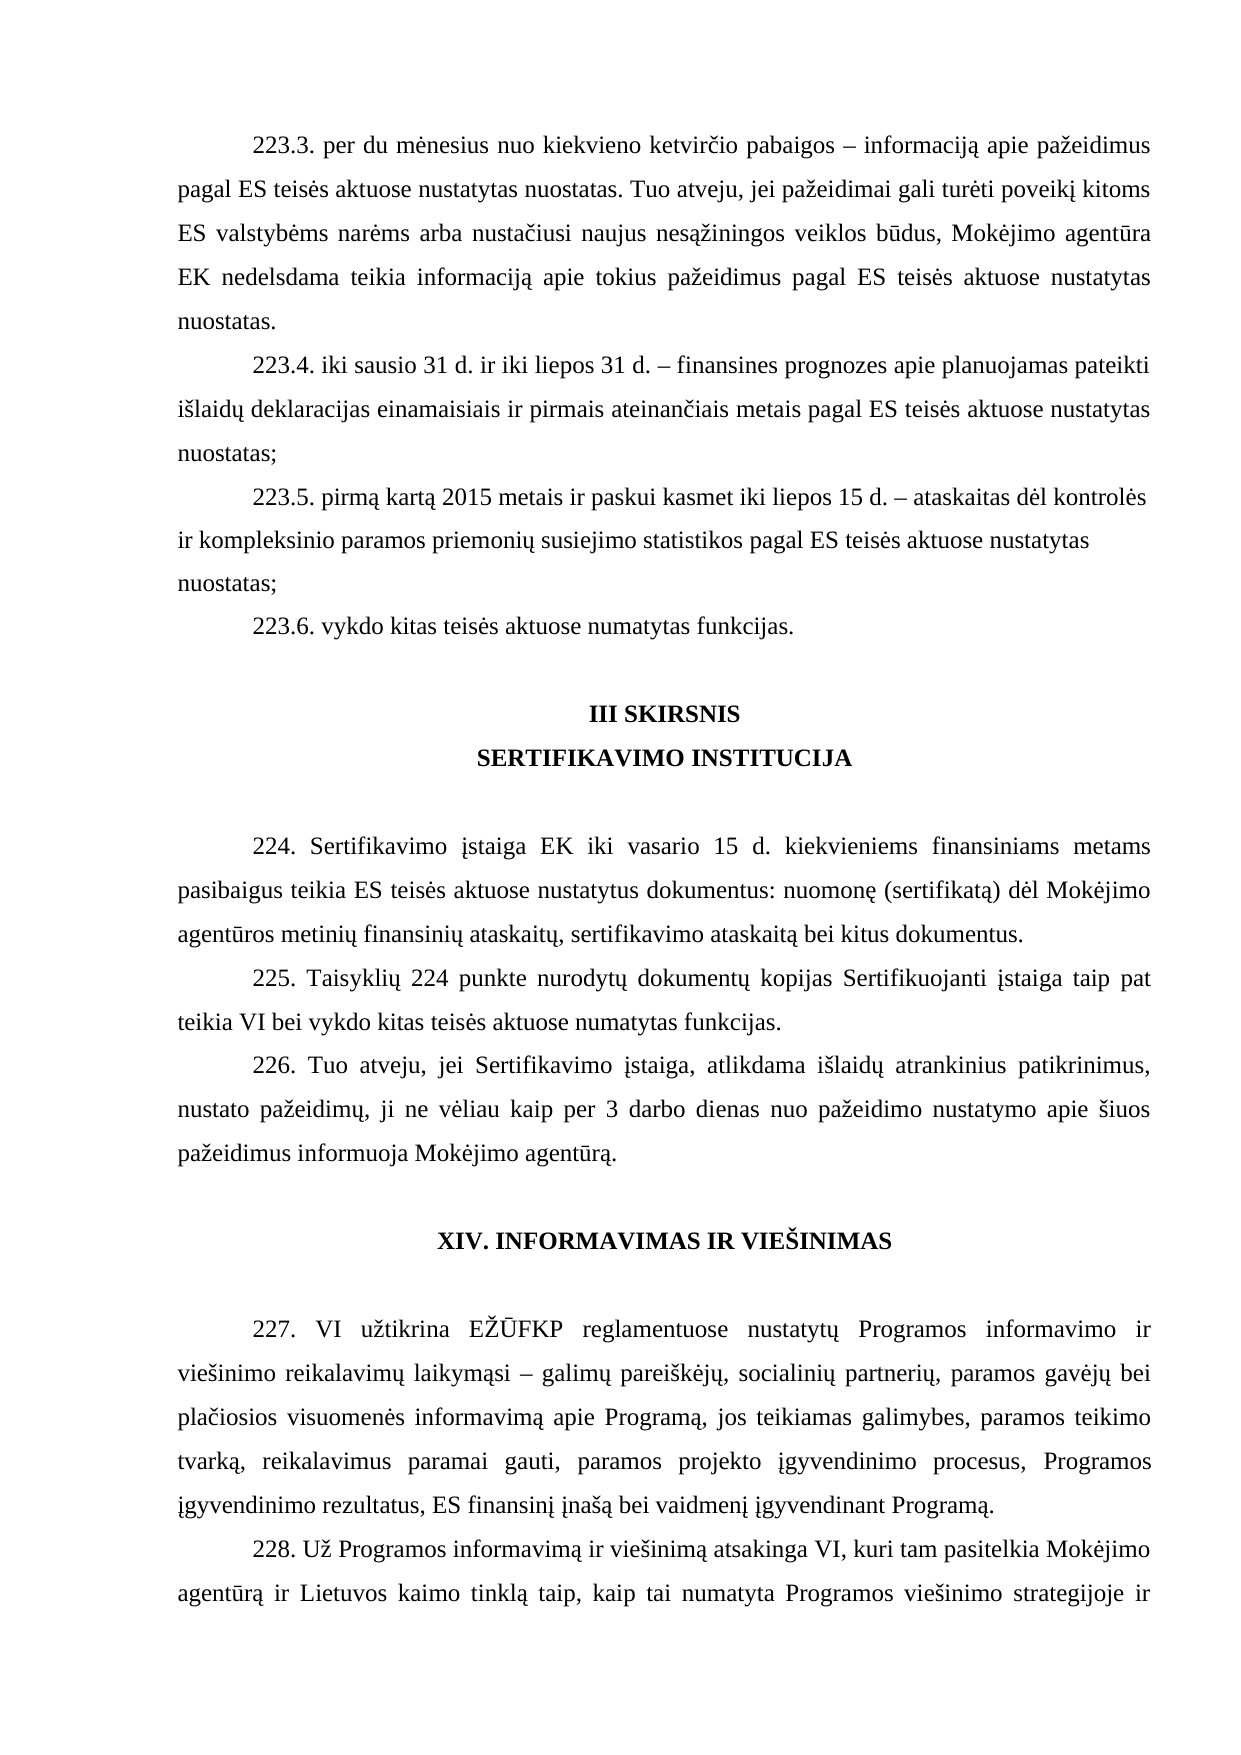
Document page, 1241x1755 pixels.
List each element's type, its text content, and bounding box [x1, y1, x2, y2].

text 224. Sertifikavimo įstaiga EK iki vasario 15 d. kiekvieniems finansiniams metams pasibaigus teikia ES teisės aktuose nustatytus dokumentus: nuomonę (sertifikatą) dėl Mokėjimo agentūros metinių finansinių ataskaitų, sertifikavimo ataskaitą bei kitus dokumentus. [177, 831, 1152, 947]
text 223.4. iki sausio 31 d. ir iki liepos 31 d. – finansines prognozes apie planuojamas pateikti išlaidų deklaracijas einamaisiais ir pirmais ateinančiais metais pagal ES teisės aktuose nustatytas nuostatas; [177, 350, 1152, 466]
text 226. Tuo atveju, jei Sertifikavimo įstaiga, atlikdama išlaidų atrankinius patikrinimus, nustato pažeidimų, ji ne vėliau kaip per 3 darbo dienas nuo pažeidimo nustatymo apie šiuos pažeidimus informuoja Mokėjimo agentūrą. [177, 1051, 1152, 1167]
text 227. VI užtikrina EŽŪFKP reglamentuose nustatytų Programos informavimo ir viešinimo reikalavimų laikymąsi – galimų pareiškėjų, socialinių partnerių, paramos gavėjų bei plačiosios visuomenės informavimą apie Programą, jos teikiamas galimybes, paramos teikimo tvarką, reikalavimus paramai gauti, paramos projekto įgyvendinimo procesus, Programos įgyvendinimo rezultatus, ES finansinį įnašą bei vaidmenį įgyvendinant Programą. [177, 1314, 1152, 1519]
text 223.5. pirmą kartą 2015 metais ir paskui kasmet iki liepos 15 d. – ataskaitas dėl kontrolės ir kompleksinio paramos priemonių susiejimo statistikos pagal ES teisės aktuose nustatytas nuostatas; [177, 482, 1152, 597]
text 223.3. per du mėnesius nuo kiekvieno ketvirčio pabaigos – informaciją apie pažeidimus pagal ES teisės aktuose nustatytas nuostatas. Tuo atveju, jei pažeidimai gali turėti poveikį kitoms ES valstybėms narėms arba nustačiusi naujus nesąžiningos veiklos būdus, Mokėjimo agentūra EK nedelsdama teikia informaciją apie tokius pažeidimus pagal ES teisės aktuose nustatytas nuostatas. [177, 130, 1152, 334]
text 228. Už Programos informavimą ir viešinimą atsakinga VI, kuri tam pasitelkia Mokėjimo agentūrą ir Lietuvos kaimo tinklą taip, kaip tai numatyta Programos viešinimo strategijoje ir [177, 1534, 1152, 1607]
text III SKIRSNIS [177, 699, 1152, 728]
text 223.6. vykdo kitas teisės aktuose numatytas funkcijas. [177, 611, 1152, 640]
text XIV. INFORMAVIMAS IR VIEŠINIMAS [177, 1226, 1152, 1255]
text 225. Taisyklių 224 punkte nurodytų dokumentų kopijas Sertifikuojanti įstaiga taip pat teikia VI bei vykdo kitas teisės aktuose numatytas funkcijas. [177, 963, 1152, 1035]
text SERTIFIKAVIMO INSTITUCIJA [177, 743, 1152, 772]
